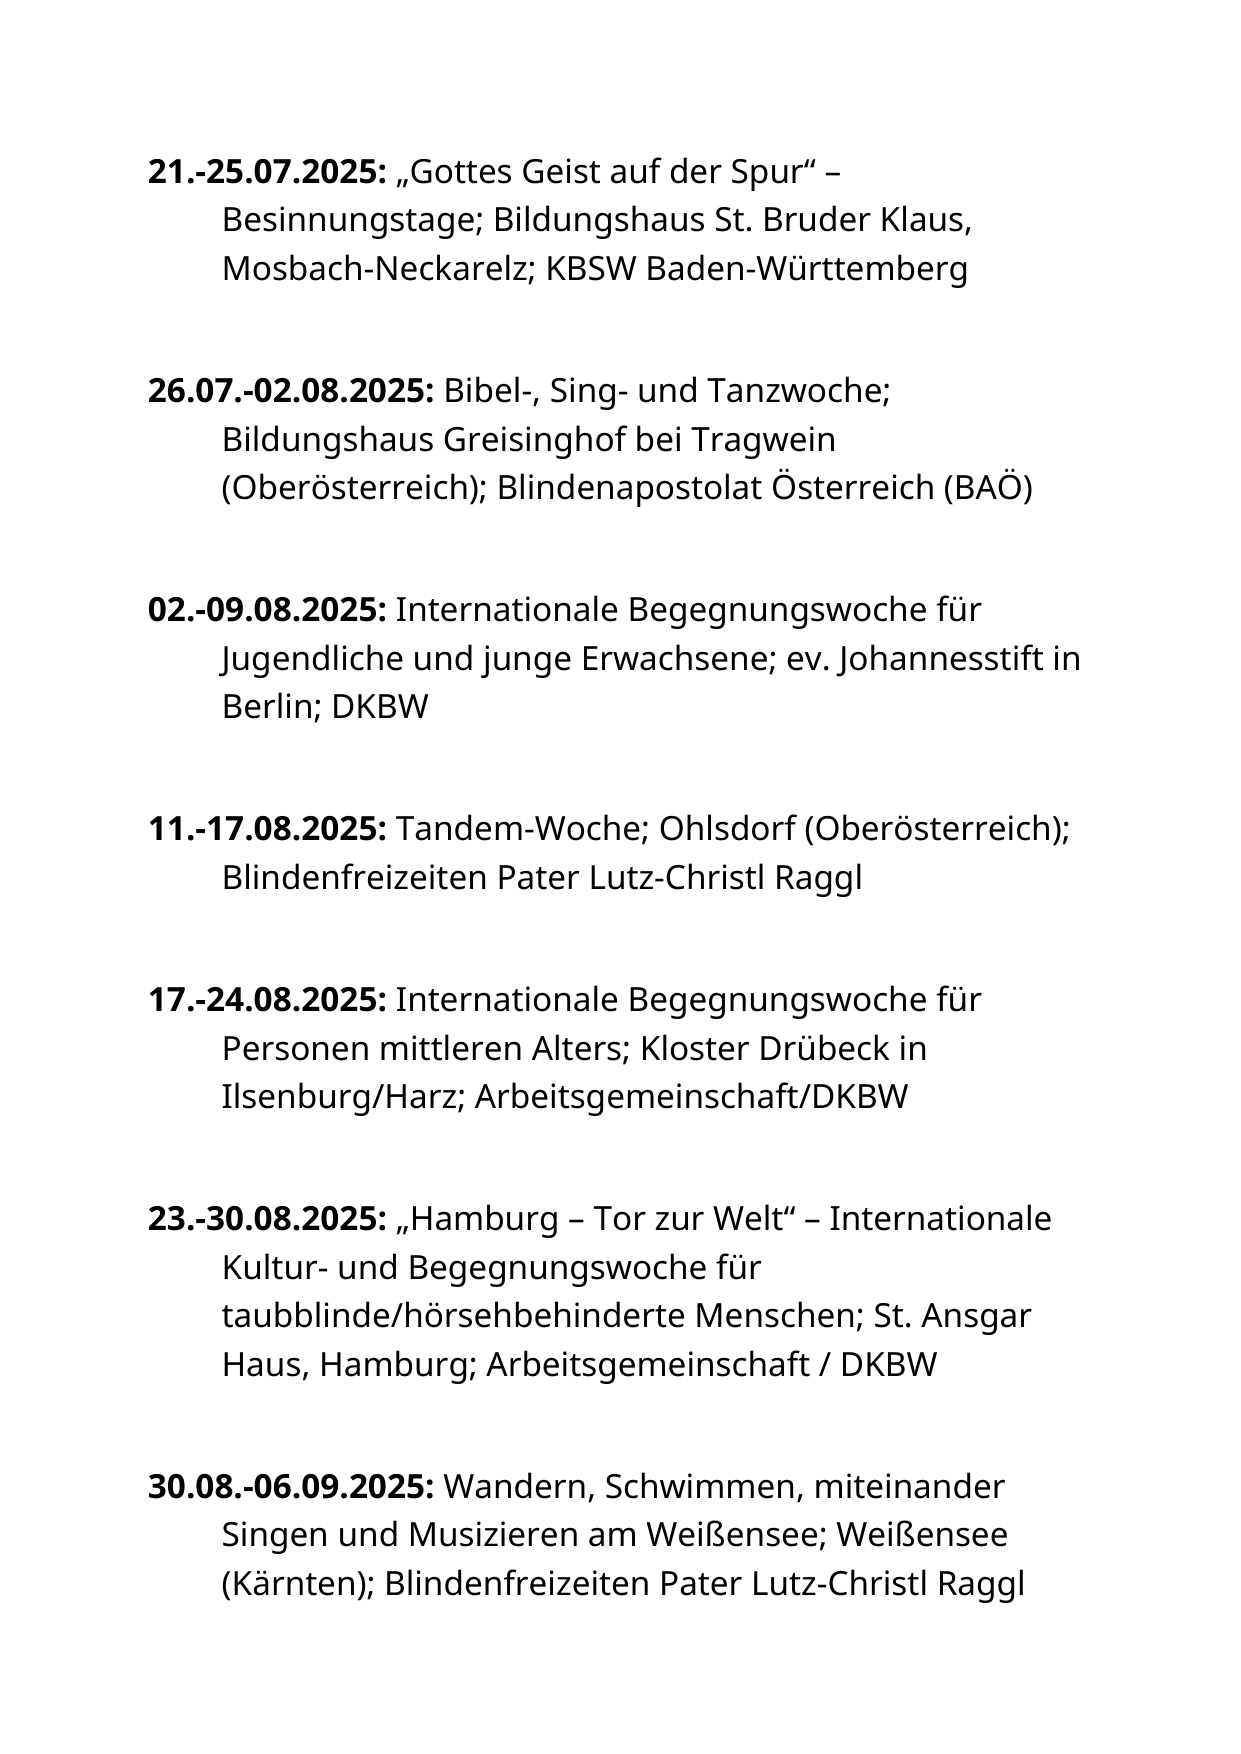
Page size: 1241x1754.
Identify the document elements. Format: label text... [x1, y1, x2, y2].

text 02.-09.08.2025: Internationale Begegnungswoche für Jugendliche und junge Erwachsene; ev. Johannesstift in Berlin; DKBW [148, 586, 1093, 728]
text 17.-24.08.2025: Internationale Begegnungswoche für Personen mittleren Alters; Kloster Drübeck in Ilsenburg/Harz; Arbeitsgemeinschaft/DKBW [148, 976, 1093, 1118]
text 26.07.-02.08.2025: Bibel-, Sing- und Tanzwoche; Bildungshaus Greisinghof bei Tragwein (Oberösterreich); Blindenapostolat Österreich (BAÖ) [148, 367, 1093, 509]
text 21.-25.07.2025: „Gottes Geist auf der Spur“ – Besinnungstage; Bildungshaus St. Bruder Klaus, Mosbach-Neckarelz; KBSW Baden-Württemberg [148, 148, 1093, 290]
text 30.08.-06.09.2025: Wandern, Schwimmen, miteinander Singen und Musizieren am Weißensee; Weißensee (Kärnten); Blindenfreizeiten Pater Lutz-Christl Raggl [148, 1463, 1093, 1605]
text 23.-30.08.2025: „Hamburg – Tor zur Welt“ – Internationale Kultur- und Begegnungswoche für taubblinde/hörsehbehinderte Menschen; St. Ansgar Haus, Hamburg; Arbeitsgemeinschaft / DKBW [148, 1195, 1093, 1386]
text 11.-17.08.2025: Tandem-Woche; Ohlsdorf (Oberösterreich); Blindenfreizeiten Pater Lutz-Christl Raggl [148, 805, 1093, 899]
